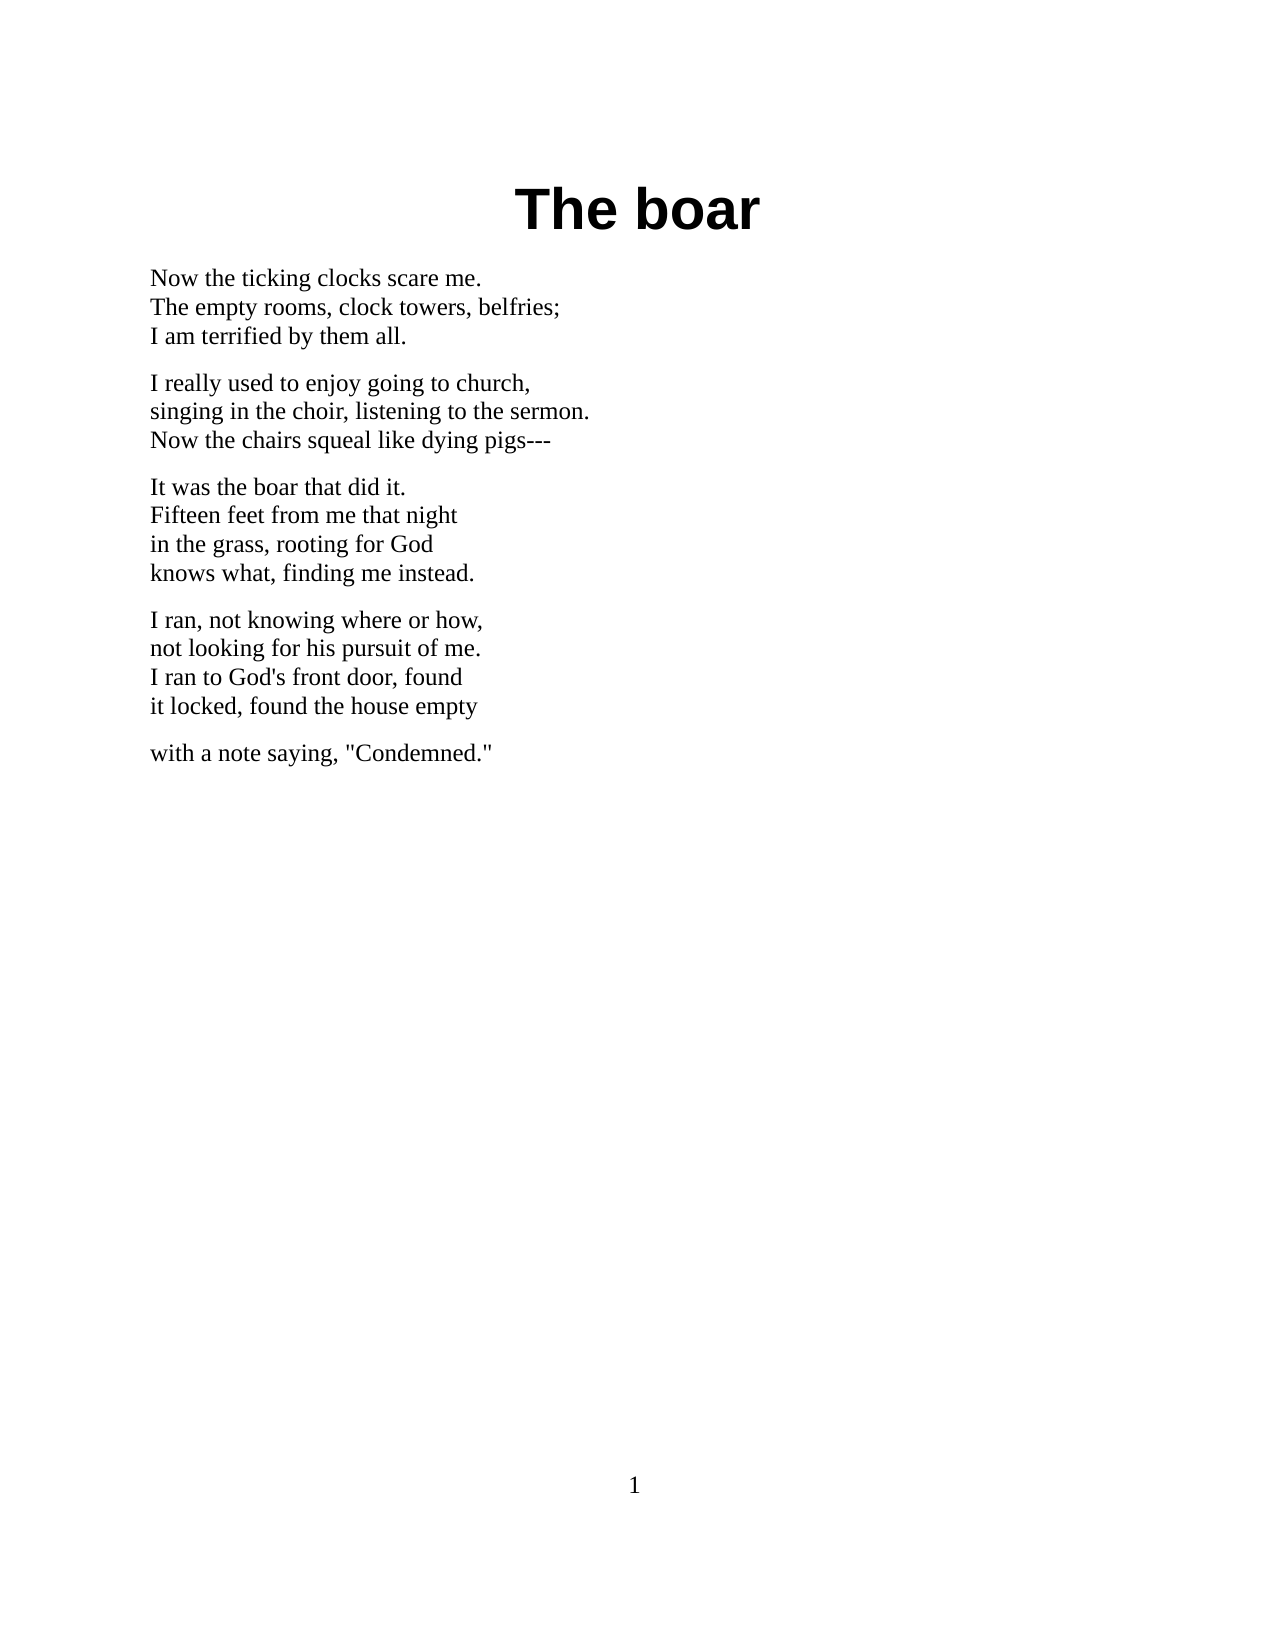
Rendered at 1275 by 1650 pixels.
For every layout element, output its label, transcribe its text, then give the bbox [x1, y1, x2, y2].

text with a note saying, "Condemned." [150, 738, 1125, 766]
text I really used to enjoy going to church, singing in the choir, listening to the sermon. Now the chairs squeal like dying pigs--- [150, 368, 1125, 454]
text Now the ticking clocks scare me. The empty rooms, clock towers, belfries; I am terrified by them all. [150, 263, 1125, 350]
text I ran, not knowing where or how, not looking for his pursuit of me. I ran to God's front door, found it locked, found the house empty [150, 605, 1125, 720]
title The boar [150, 175, 1125, 242]
text It was the boar that did it. Fifteen feet from me that night in the grass, rooting for God knows what, finding me instead. [150, 472, 1125, 587]
